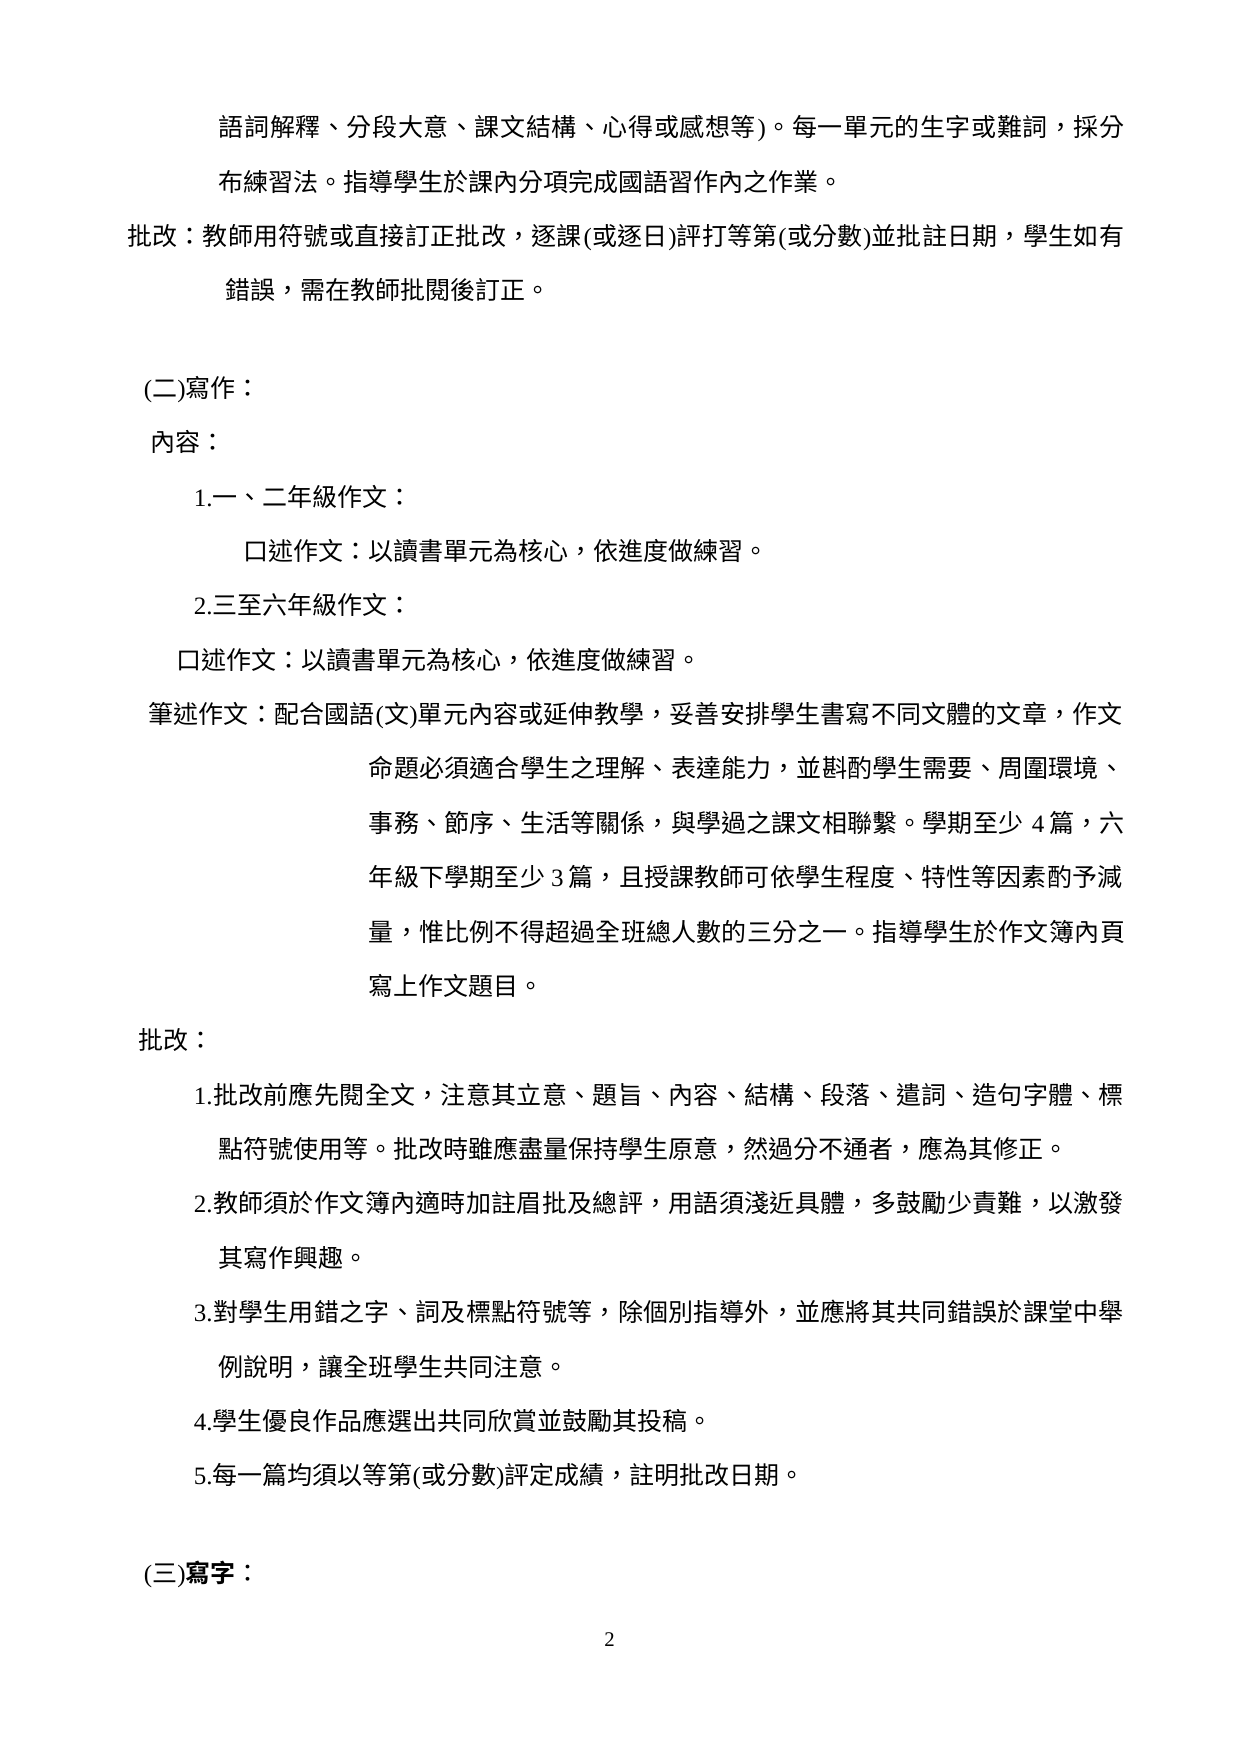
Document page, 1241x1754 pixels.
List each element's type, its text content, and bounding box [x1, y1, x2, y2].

text 2.教師須於作文簿內適時加註眉批及總評，用語須淺近具體，多鼓勵少責難，以激發其寫作興趣。 [194, 1184, 1125, 1274]
text 2.三至六年級作文： [194, 586, 1125, 622]
text  批改： [94, 1021, 1125, 1057]
text 5.每一篇均須以等第(或分數)評定成績，註明批改日期。 [194, 1456, 1125, 1492]
text  口述作文：以讀書單元為核心，依進度做練習。 [94, 640, 1125, 676]
text 筆述作文：配合國語(文)單元內容或延伸教學，妥善安排學生書寫不同文體的文章，作文命題必須適合學生之理解、表達能力，並斟酌學生需要、周圍環境、事務、節序、生活等關係，與學過之課文相聯繫。學期至少4篇，六年級下學期至少3篇，且授課教師可依學生程度、特性等因素酌予減量，惟比例不得超過全班總人數的三分之一。指導學生於作文簿內頁寫上作文題目。 [44, 694, 1125, 1003]
text 3.對學生用錯之字、詞及標點符號等，除個別指導外，並應將其共同錯誤於課堂中舉例說明，讓全班學生共同注意。 [194, 1293, 1125, 1383]
text 1.批改前應先閱全文，注意其立意、題旨、內容、結構、段落、遣詞、造句字體、標點符號使用等。批改時雖應盡量保持學生原意，然過分不通者，應為其修正。 [194, 1075, 1125, 1166]
text 內容： [150, 423, 1125, 459]
text 口述作文：以讀書單元為核心，依進度做練習。 [94, 531, 1125, 568]
text 1.一、二年級作文： [194, 477, 1125, 513]
text (三)寫字： [144, 1553, 1125, 1589]
text 內容：每一單元教學之前指導學生依教師教學過程作課前分項預習活動(預習：課文大意、語詞解釋、分段大意、課文結構、心得或感想等)。每一單元的生字或難詞，採分布練習法。指導學生於課內分項完成國語習作內之作業。 [144, 108, 1125, 198]
text  批改：教師用符號或直接訂正批改，逐課(或逐日)評打等第(或分數)並批註日期，學生如有錯誤，需在教師批閱後訂正。 [94, 216, 1125, 307]
text (二)寫作： [144, 368, 1125, 404]
text 4.學生優良作品應選出共同欣賞並鼓勵其投稿。 [194, 1401, 1125, 1438]
